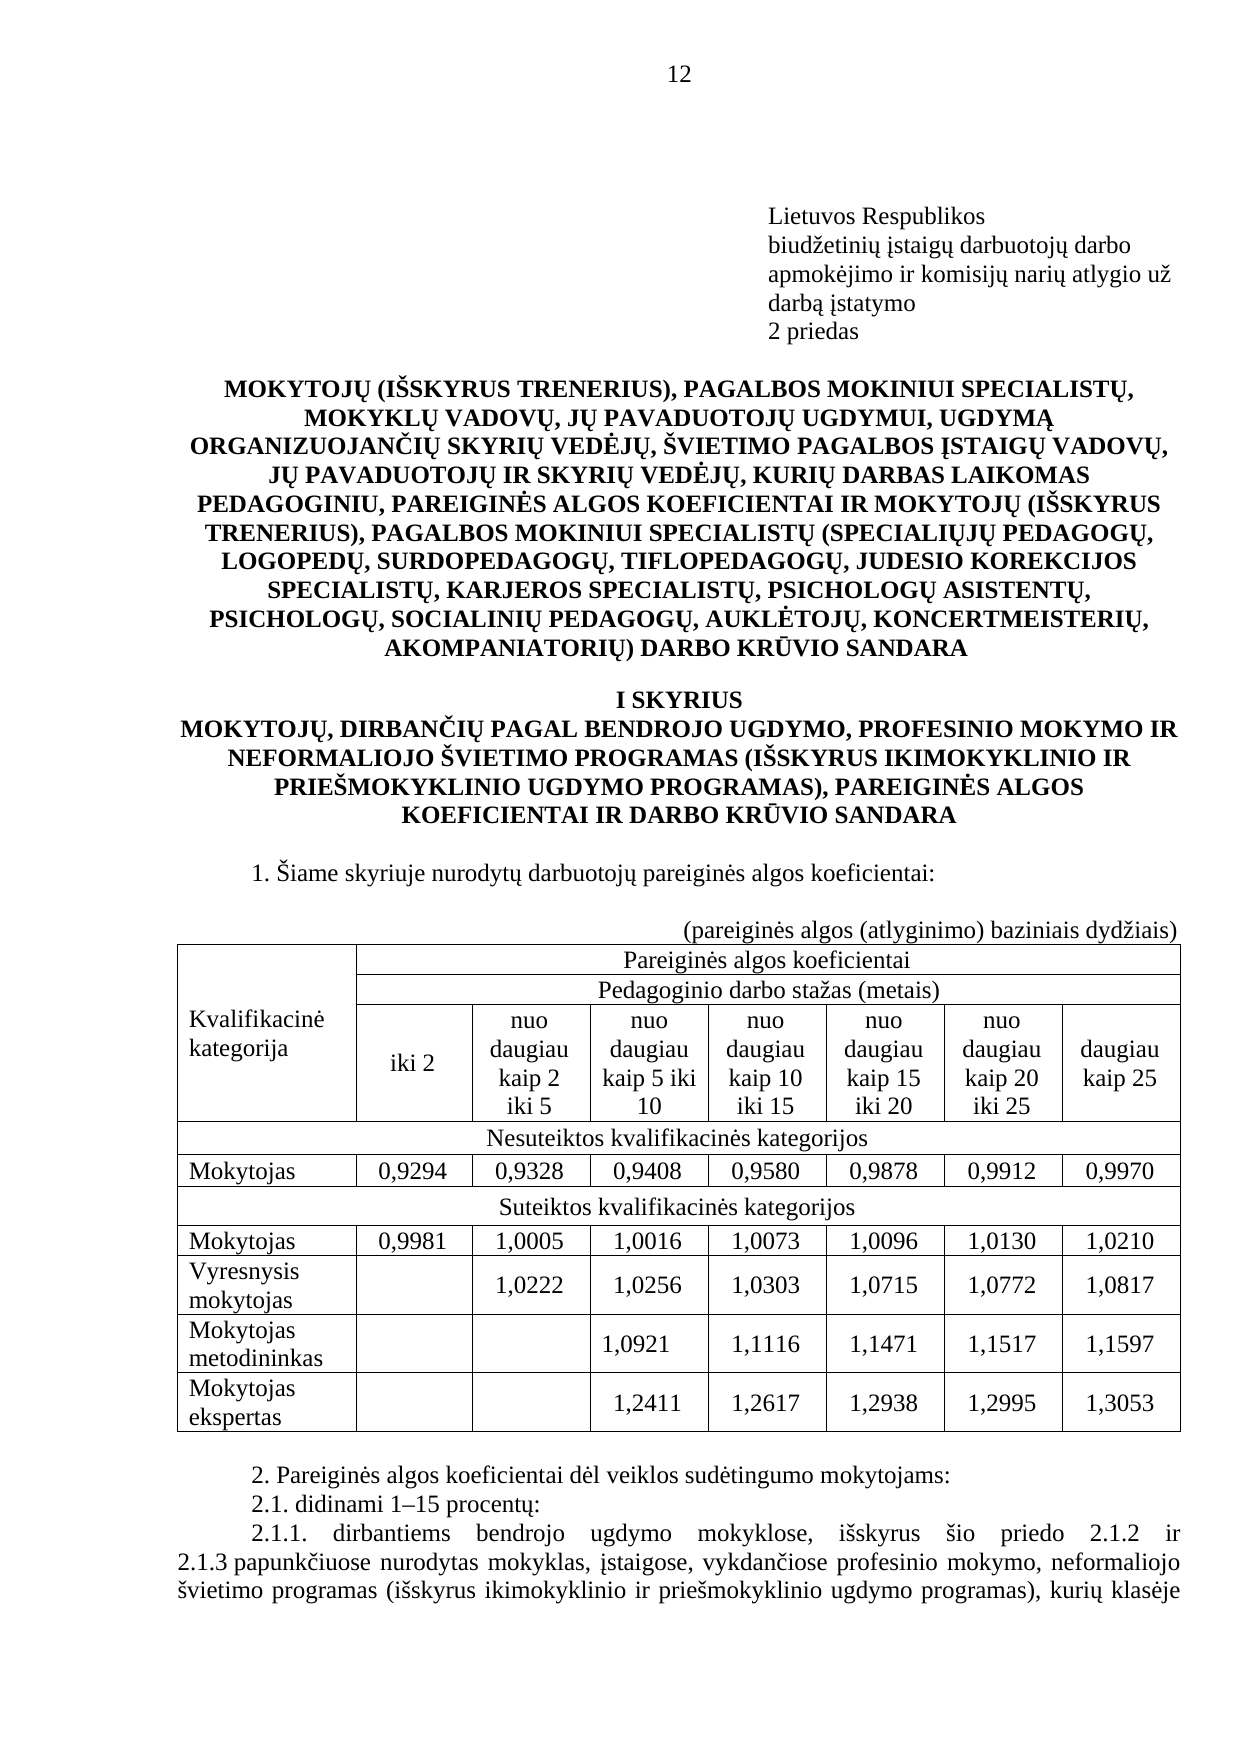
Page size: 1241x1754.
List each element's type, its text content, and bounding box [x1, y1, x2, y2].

table_cell 1,0016 [591, 1226, 708, 1255]
table_cell [357, 1315, 472, 1372]
table_cell 0,9328 [473, 1155, 590, 1186]
table_cell Pedagoginio darbo stažas (metais) [357, 975, 1180, 1004]
table_cell 1,0772 [945, 1256, 1062, 1314]
table_cell [473, 1315, 590, 1372]
table_cell Mokytojas ekspertas [178, 1373, 356, 1431]
table_cell daugiau kaip 25 [1063, 1005, 1180, 1121]
text 2 priedas [768, 316, 1181, 345]
table_cell 0,9580 [709, 1155, 826, 1186]
table_cell 1,0256 [591, 1256, 708, 1314]
table_cell [357, 1256, 472, 1314]
table_cell 1,1116 [709, 1315, 826, 1372]
table_cell nuo daugiau kaip 5 iki 10 [591, 1005, 708, 1121]
table_cell iki 2 [357, 1005, 472, 1121]
text MOKYTOJŲ, DIRBANČIŲ PAGAL BENDROJO UGDYMO, PROFESINIO MOKYMO IR NEFORMALIOJO ŠVIETIMO PROGRAMAS (IŠSKYRUS IKIMOKYKLINIO IR PRIEŠMOKYKLINIO UGDYMO PROGRAMAS), PAREIGINĖS ALGOS KOEFICIENTAI IR DARBO KRŪVIO SANDARA [177, 714, 1181, 829]
table_header Pareiginės algos koeficientai [357, 945, 1180, 974]
table_header Kvalifikacinė kategorija [178, 945, 356, 1121]
table_cell 1,0130 [945, 1226, 1062, 1255]
table_cell 1,0921 [591, 1315, 708, 1372]
table_cell 1,0210 [1063, 1226, 1180, 1255]
table_cell 1,0817 [1063, 1256, 1180, 1314]
table_cell 1,0303 [709, 1256, 826, 1314]
text 2.1.1. dirbantiems bendrojo ugdymo mokyklose, išskyrus šio priedo 2.1.2 ir 2.1.3 papunkčiuose nurodytas mokyklas, įstaigose, vykdančiose profesinio mokymo, neformaliojo švietimo programas (išskyrus ikimokyklinio ir priešmokyklinio ugdymo programas), kurių klasėje [177, 1518, 1181, 1604]
table_cell 1,1517 [945, 1315, 1062, 1372]
table_cell 0,9878 [827, 1155, 944, 1186]
table_cell 1,1597 [1063, 1315, 1180, 1372]
table_cell 1,2411 [591, 1373, 708, 1431]
table_cell 0,9970 [1063, 1155, 1180, 1186]
table_cell 0,9408 [591, 1155, 708, 1186]
text MOKYTOJŲ (IŠSKYRUS TRENERIUS), PAGALBOS MOKINIUI SPECIALISTŲ, MOKYKLŲ VADOVŲ, JŲ PAVADUOTOJŲ UGDYMUI, UGDYMĄ ORGANIZUOJANČIŲ SKYRIŲ VEDĖJŲ, ŠVIETIMO PAGALBOS ĮSTAIGŲ VADOVŲ, JŲ PAVADUOTOJŲ IR SKYRIŲ VEDĖJŲ, KURIŲ DARBAS LAIKOMAS PEDAGOGINIU, PAREIGINĖS ALGOS KOEFICIENTAI IR MOKYTOJŲ (IŠSKYRUS TRENERIUS), PAGALBOS MOKINIUI SPECIALISTŲ (SPECIALIŲJŲ PEDAGOGŲ, LOGOPEDŲ, SURDOPEDAGOGŲ, TIFLOPEDAGOGŲ, JUDESIO KOREKCIJOS SPECIALISTŲ, KARJEROS SPECIALISTŲ, PSICHOLOGŲ ASISTENTŲ, PSICHOLOGŲ, SOCIALINIŲ PEDAGOGŲ, AUKLĖTOJŲ, KONCERTMEISTERIŲ, AKOMPANIATORIŲ) DARBO KRŪVIO SANDARA [177, 374, 1181, 661]
text 1. Šiame skyriuje nurodytų darbuotojų pareiginės algos koeficientai: [177, 858, 1181, 887]
table_cell Suteiktos kvalifikacinės kategorijos [178, 1187, 1180, 1225]
table_cell 1,3053 [1063, 1373, 1180, 1431]
text (pareiginės algos (atlyginimo) baziniais dydžiais) [177, 916, 1177, 944]
table_cell 1,2938 [827, 1373, 944, 1431]
table_cell 0,9294 [357, 1155, 472, 1186]
table_cell Mokytojas metodininkas [178, 1315, 356, 1372]
text I SKYRIUS [177, 686, 1181, 714]
table_cell nuo daugiau kaip 10 iki 15 [709, 1005, 826, 1121]
table_cell 1,1471 [827, 1315, 944, 1372]
text 2. Pareiginės algos koeficientai dėl veiklos sudėtingumo mokytojams: [177, 1461, 1181, 1489]
table_cell [473, 1373, 590, 1431]
table_cell nuo daugiau kaip 2 iki 5 [473, 1005, 590, 1121]
table_cell 1,2617 [709, 1373, 826, 1431]
table_cell 1,0715 [827, 1256, 944, 1314]
table_cell Nesuteiktos kvalifikacinės kategorijos [178, 1122, 1180, 1154]
table_cell 0,9912 [945, 1155, 1062, 1186]
table_cell nuo daugiau kaip 15 iki 20 [827, 1005, 944, 1121]
table_cell 1,0222 [473, 1256, 590, 1314]
table_cell 1,0005 [473, 1226, 590, 1255]
text biudžetinių įstaigų darbuotojų darbo apmokėjimo ir komisijų narių atlygio už darbą įstatymo [768, 230, 1181, 316]
table_cell Mokytojas [178, 1155, 356, 1186]
table_cell Mokytojas [178, 1226, 356, 1255]
table_cell nuo daugiau kaip 20 iki 25 [945, 1005, 1062, 1121]
table_cell Vyresnysis mokytojas [178, 1256, 356, 1314]
text 2.1. didinami 1–15 procentų: [177, 1489, 1181, 1518]
table_cell [357, 1373, 472, 1431]
table_cell 1,0096 [827, 1226, 944, 1255]
text Lietuvos Respublikos [768, 201, 1181, 230]
table_cell 0,9981 [357, 1226, 472, 1255]
table_cell 1,2995 [945, 1373, 1062, 1431]
table_cell 1,0073 [709, 1226, 826, 1255]
